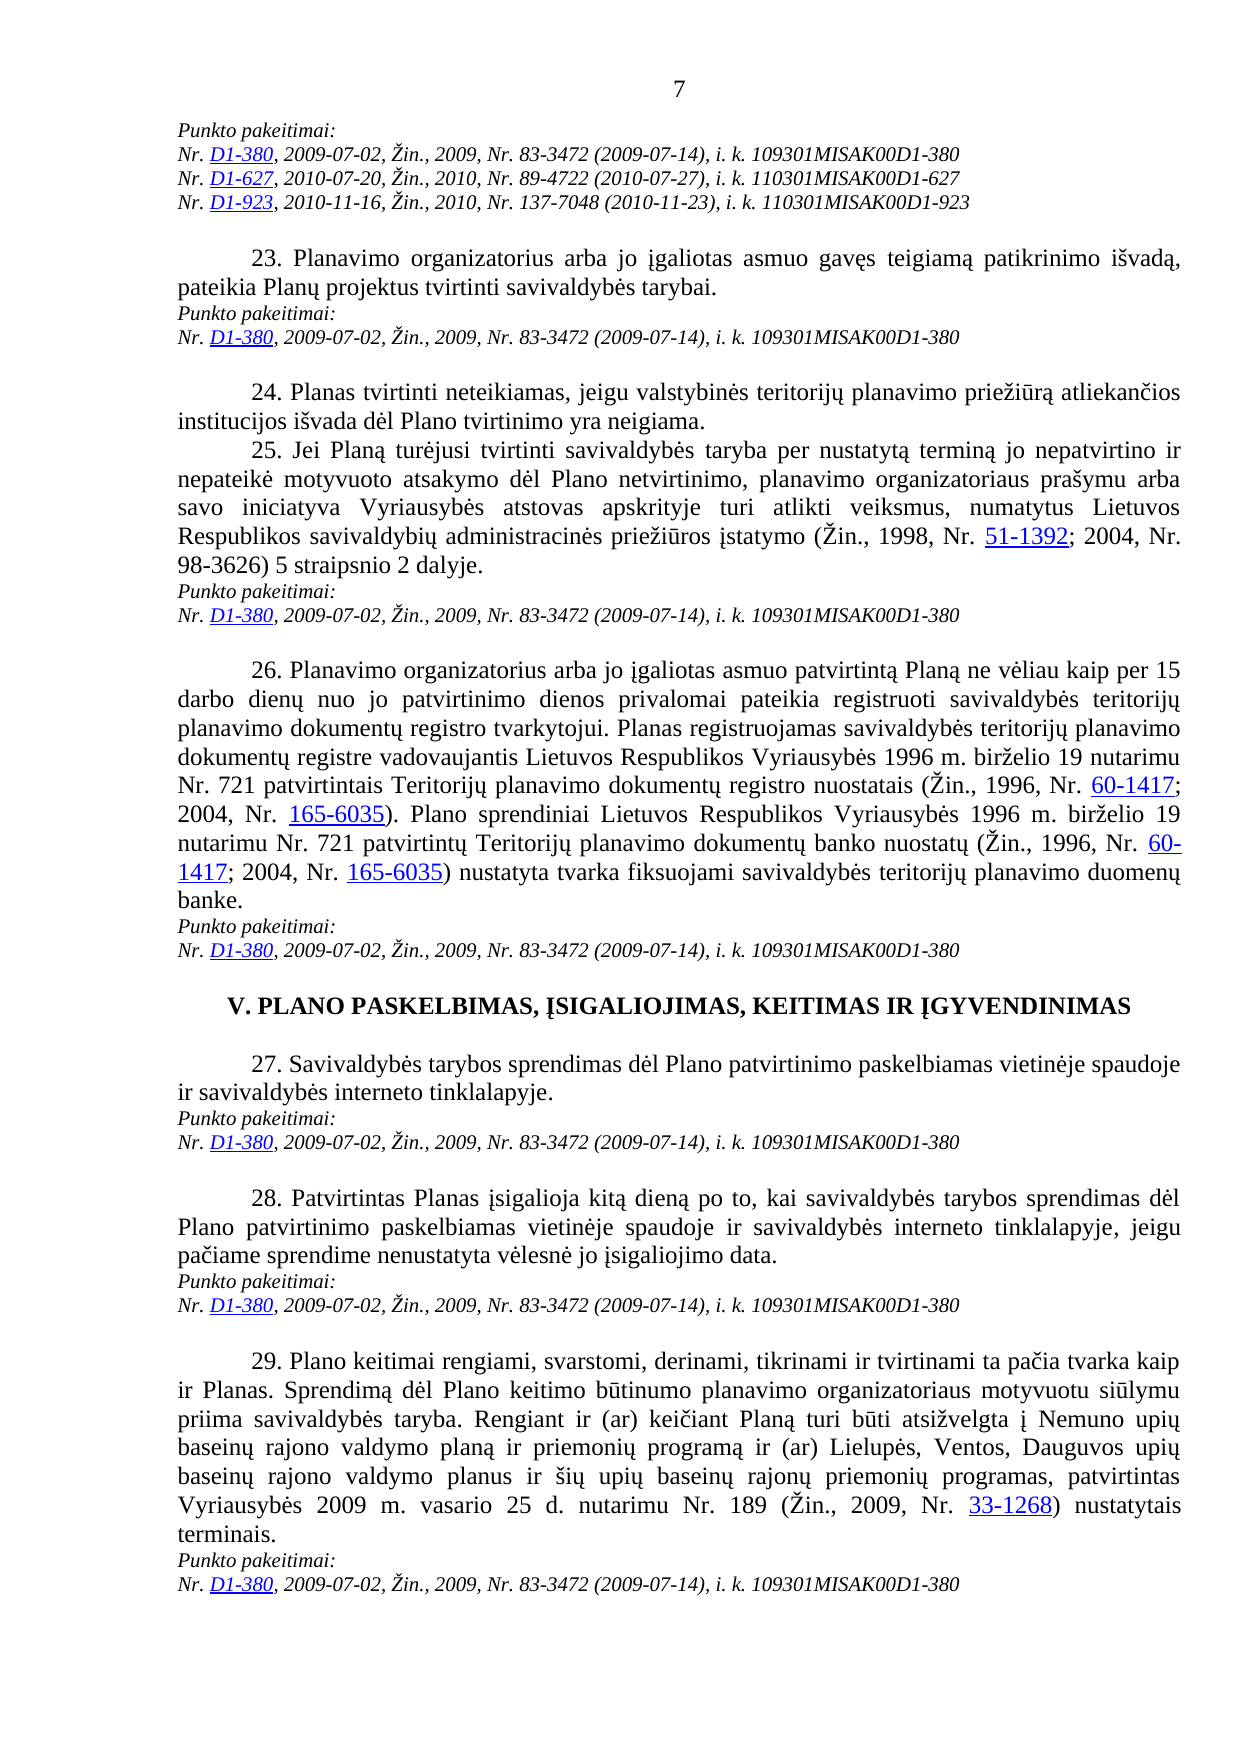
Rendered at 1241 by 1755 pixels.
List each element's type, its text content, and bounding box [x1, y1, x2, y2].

text Punkto pakeitimai: [177, 1547, 1181, 1572]
text Nr. D1-923, 2010-11-16, Žin., 2010, Nr. 137-7048 (2010-11-23), i. k. 110301MISAK00D1-923 [177, 190, 1181, 214]
text Nr. D1-627, 2010-07-20, Žin., 2010, Nr. 89-4722 (2010-07-27), i. k. 110301MISAK00D1-627 [177, 166, 1181, 190]
text Nr. D1-380, 2009-07-02, Žin., 2009, Nr. 83-3472 (2009-07-14), i. k. 109301MISAK00D1-380 [177, 938, 1181, 962]
text 26. Planavimo organizatorius arba jo įgaliotas asmuo patvirtintą Planą ne vėliau kaip per 15 darbo dienų nuo jo patvirtinimo dienos privalomai pateikia registruoti savivaldybės teritorijų planavimo dokumentų registro tvarkytojui. Planas registruojamas savivaldybės teritorijų planavimo dokumentų registre vadovaujantis Lietuvos Respublikos Vyriausybės 1996 m. birželio 19 nutarimu Nr. 721 patvirtintais Teritorijų planavimo dokumentų registro nuostatais (Žin., 1996, Nr. 60-1417; 2004, Nr. 165-6035). Plano sprendiniai Lietuvos Respublikos Vyriausybės 1996 m. birželio 19 nutarimu Nr. 721 patvirtintų Teritorijų planavimo dokumentų banko nuostatų (Žin., 1996, Nr. 60-1417; 2004, Nr. 165-6035) nustatyta tvarka fiksuojami savivaldybės teritorijų planavimo duomenų banke. [177, 656, 1181, 914]
text Nr. D1-380, 2009-07-02, Žin., 2009, Nr. 83-3472 (2009-07-14), i. k. 109301MISAK00D1-380 [177, 142, 1181, 166]
text 28. Patvirtintas Planas įsigalioja kitą dieną po to, kai savivaldybės tarybos sprendimas dėl Plano patvirtinimo paskelbiamas vietinėje spaudoje ir savivaldybės interneto tinklalapyje, jeigu pačiame sprendime nenustatyta vėlesnė jo įsigaliojimo data. [177, 1183, 1181, 1269]
text 23. Planavimo organizatorius arba jo įgaliotas asmuo gavęs teigiamą patikrinimo išvadą, pateikia Planų projektus tvirtinti savivaldybės tarybai. [177, 243, 1181, 301]
text Punkto pakeitimai: [177, 301, 1181, 325]
text 24. Planas tvirtinti neteikiamas, jeigu valstybinės teritorijų planavimo priežiūrą atliekančios institucijos išvada dėl Plano tvirtinimo yra neigiama. [177, 377, 1181, 435]
text 29. Plano keitimai rengiami, svarstomi, derinami, tikrinami ir tvirtinami ta pačia tvarka kaip ir Planas. Sprendimą dėl Plano keitimo būtinumo planavimo organizatoriaus motyvuotu siūlymu priima savivaldybės taryba. Rengiant ir (ar) keičiant Planą turi būti atsižvelgta į Nemuno upių baseinų rajono valdymo planą ir priemonių programą ir (ar) Lielupės, Ventos, Dauguvos upių baseinų rajono valdymo planus ir šių upių baseinų rajonų priemonių programas, patvirtintas Vyriausybės 2009 m. vasario 25 d. nutarimu Nr. 189 (Žin., 2009, Nr. 33-1268) nustatytais terminais. [177, 1346, 1181, 1547]
text 25. Jei Planą turėjusi tvirtinti savivaldybės taryba per nustatytą terminą jo nepatvirtino ir nepateikė motyvuoto atsakymo dėl Plano netvirtinimo, planavimo organizatoriaus prašymu arba savo iniciatyva Vyriausybės atstovas apskrityje turi atlikti veiksmus, numatytus Lietuvos Respublikos savivaldybių administracinės priežiūros įstatymo (Žin., 1998, Nr. 51-1392; 2004, Nr. 98-3626) 5 straipsnio 2 dalyje. [177, 435, 1181, 579]
text Nr. D1-380, 2009-07-02, Žin., 2009, Nr. 83-3472 (2009-07-14), i. k. 109301MISAK00D1-380 [177, 325, 1181, 349]
text Nr. D1-380, 2009-07-02, Žin., 2009, Nr. 83-3472 (2009-07-14), i. k. 109301MISAK00D1-380 [177, 1572, 1181, 1596]
text Nr. D1-380, 2009-07-02, Žin., 2009, Nr. 83-3472 (2009-07-14), i. k. 109301MISAK00D1-380 [177, 1130, 1181, 1154]
text Nr. D1-380, 2009-07-02, Žin., 2009, Nr. 83-3472 (2009-07-14), i. k. 109301MISAK00D1-380 [177, 1293, 1181, 1317]
text 27. Savivaldybės tarybos sprendimas dėl Plano patvirtinimo paskelbiamas vietinėje spaudoje ir savivaldybės interneto tinklalapyje. [177, 1049, 1181, 1106]
text V. PLANO PASKELBIMAS, ĮSIGALIOJIMAS, KEITIMAS IR ĮGYVENDINIMAS [177, 991, 1181, 1020]
text Punkto pakeitimai: [177, 1106, 1181, 1130]
text Nr. D1-380, 2009-07-02, Žin., 2009, Nr. 83-3472 (2009-07-14), i. k. 109301MISAK00D1-380 [177, 603, 1181, 627]
text Punkto pakeitimai: [177, 1269, 1181, 1293]
text Punkto pakeitimai: [177, 579, 1181, 603]
text Punkto pakeitimai: [177, 914, 1181, 938]
text Punkto pakeitimai: [177, 118, 1181, 142]
